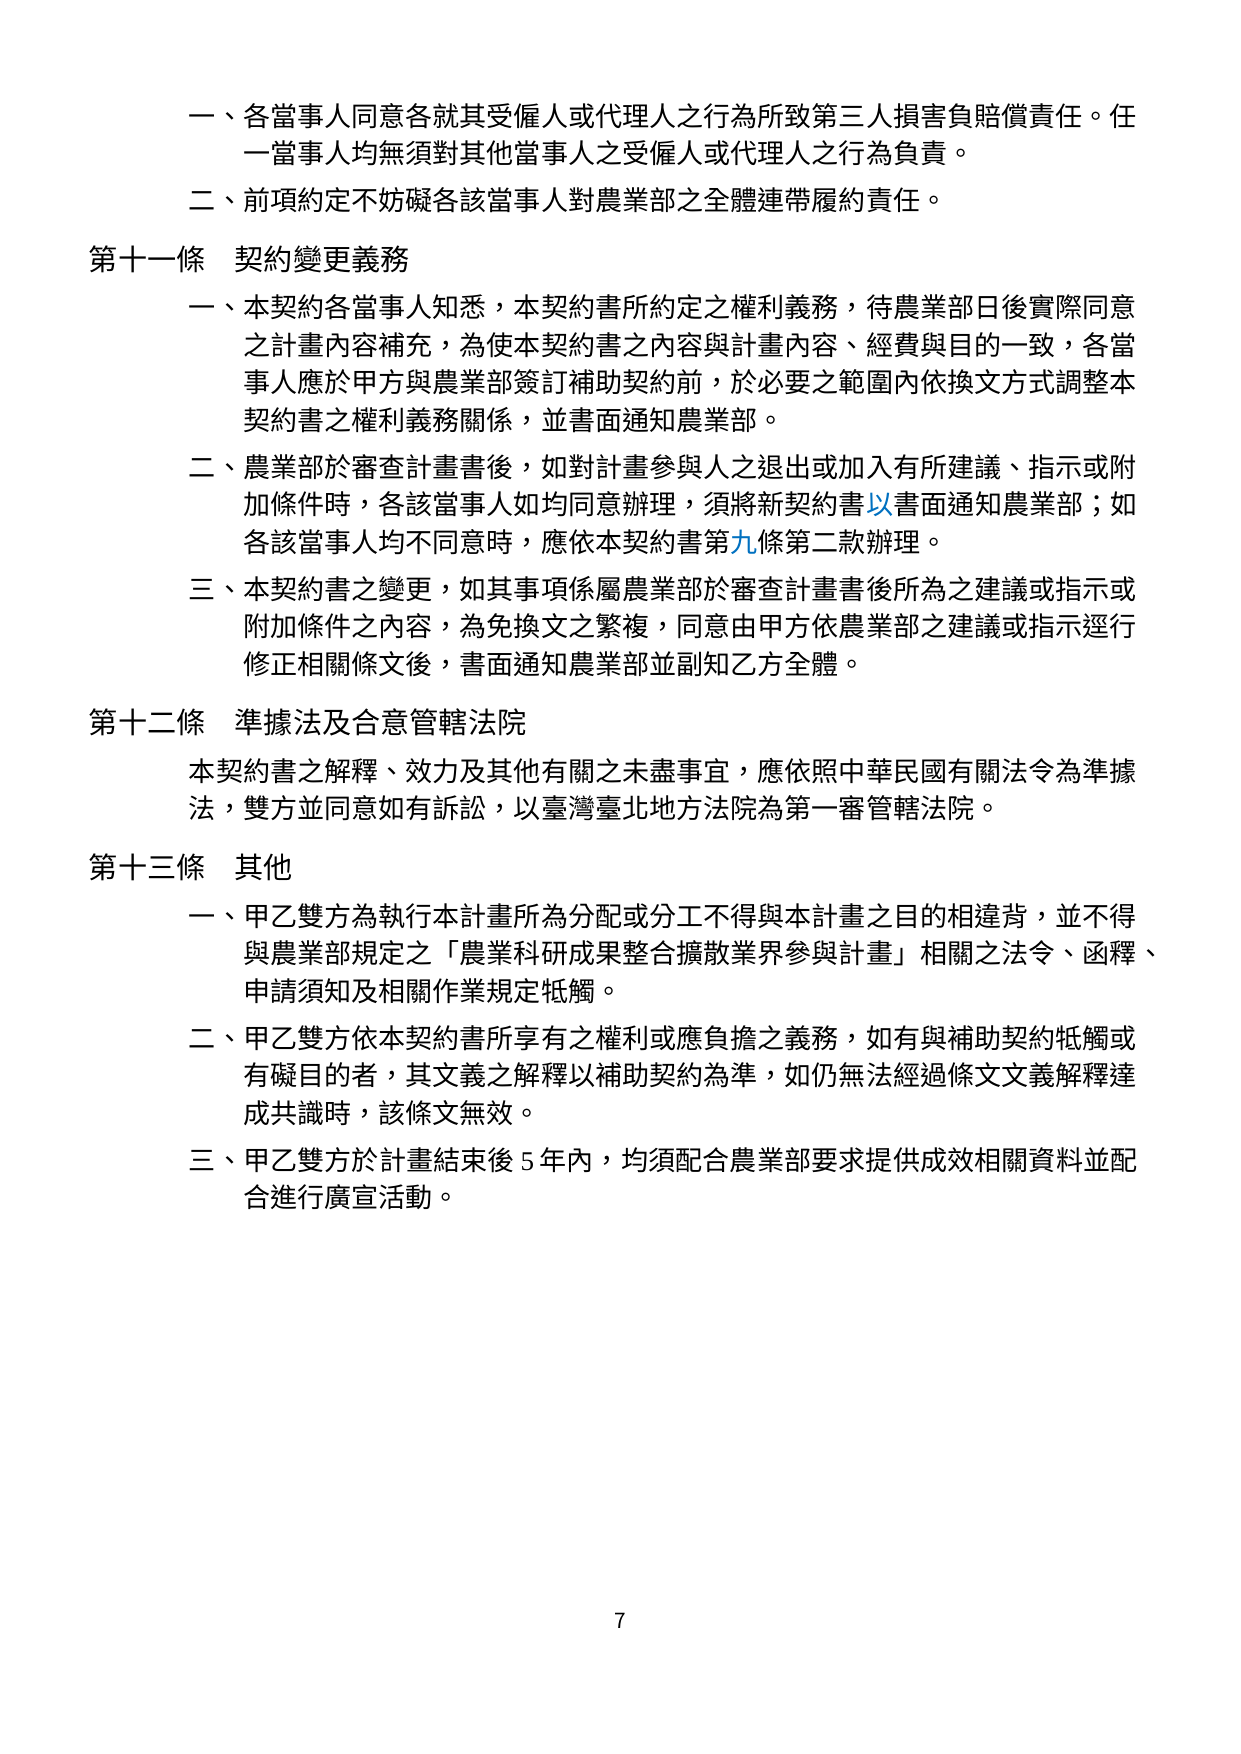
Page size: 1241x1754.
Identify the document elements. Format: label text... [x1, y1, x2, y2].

text 一、甲乙雙方為執行本計畫所為分配或分工不得與本計畫之目的相違背，並不得與農業部規定之「農業科研成果整合擴散業界參與計畫」相關之法令、函釋、申請須知及相關作業規定牴觸。 [189, 896, 1138, 1009]
text 第十二條 準據法及合意管轄法院 [89, 700, 1152, 742]
text 本契約書之解釋、效力及其他有關之未盡事宜，應依照中華民國有關法令為準據法，雙方並同意如有訴訟，以臺灣臺北地方法院為第一審管轄法院。 [189, 751, 1138, 826]
text 一、各當事人同意各就其受僱人或代理人之行為所致第三人損害負賠償責任。任一當事人均無須對其他當事人之受僱人或代理人之行為負責。 [189, 96, 1138, 171]
text 二、甲乙雙方依本契約書所享有之權利或應負擔之義務，如有與補助契約牴觸或有礙目的者，其文義之解釋以補助契約為準，如仍無法經過條文文義解釋達成共識時，該條文無效。 [189, 1018, 1138, 1131]
text 三、甲乙雙方於計畫結束後5年內，均須配合農業部要求提供成效相關資料並配合進行廣宣活動。 [189, 1140, 1138, 1215]
text 三、本契約書之變更，如其事項係屬農業部於審查計畫書後所為之建議或指示或附加條件之內容，為免換文之繁複，同意由甲方依農業部之建議或指示逕行修正相關條文後，書面通知農業部並副知乙方全體。 [189, 569, 1138, 682]
text 第十三條 其他 [89, 845, 1152, 887]
text 二、農業部於審查計畫書後，如對計畫參與人之退出或加入有所建議、指示或附加條件時，各該當事人如均同意辦理，須將新契約書以書面通知農業部；如各該當事人均不同意時，應依本契約書第九條第二款辦理。 [189, 447, 1138, 560]
text 一、本契約各當事人知悉，本契約書所約定之權利義務，待農業部日後實際同意之計畫內容補充，為使本契約書之內容與計畫內容、經費與目的一致，各當事人應於甲方與農業部簽訂補助契約前，於必要之範圍內依換文方式調整本契約書之權利義務關係，並書面通知農業部。 [189, 288, 1138, 438]
text 第十一條 契約變更義務 [89, 237, 1152, 278]
text 二、前項約定不妨礙各該當事人對農業部之全體連帶履約責任。 [189, 181, 1138, 218]
